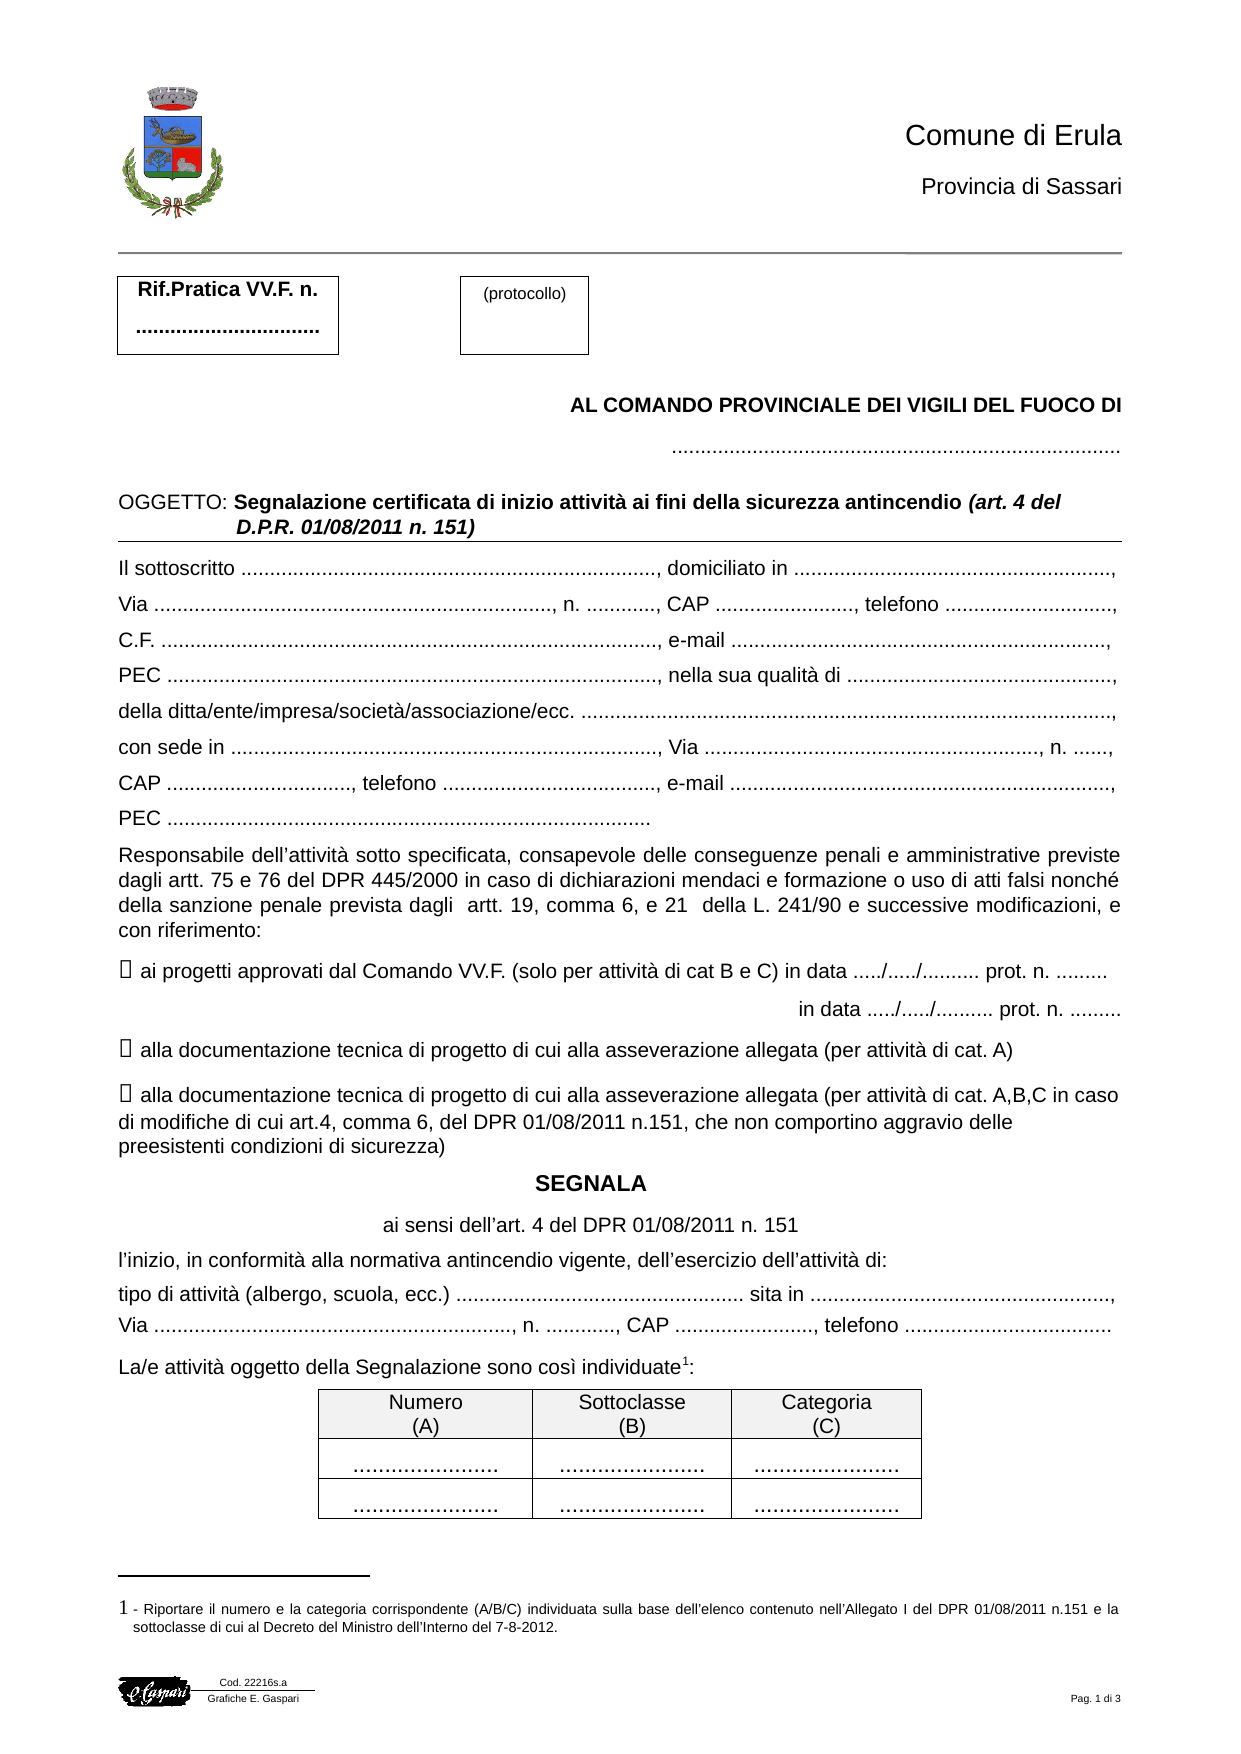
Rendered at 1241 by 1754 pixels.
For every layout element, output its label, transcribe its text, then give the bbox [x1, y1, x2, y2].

text  ai progetti approvati dal Comando VV.F. (solo per attività di cat B e C) in data ...../...../.......... prot. n. ......... [118, 952, 1122, 986]
text Comune di Erula [224, 118, 1122, 152]
text  alla documentazione tecnica di progetto di cui alla asseverazione allegata (per attività di cat. A,B,C in caso di modifiche di cui art.4, comma 6, del DPR 01/08/2011 n.151, che non comportino aggravio delle preesistenti condizioni di sicurezza) [118, 1076, 1122, 1157]
text PEC .................................................................................... [118, 806, 1122, 830]
text La/e attività oggetto della Segnalazione sono così individuate: [118, 1354, 1122, 1378]
table_header Sottoclasse (B) [533, 1390, 731, 1438]
text C.F. ......................................................................................, e-mail ................................................................., [118, 627, 1122, 651]
text OGGETTO: Segnalazione certificata di inizio attività ai fini della sicurezza antincendio (art. 4 del D.P.R. 01/08/2011 n. 151) [118, 490, 1122, 541]
text Responsabile dell’attività sotto specificata, consapevole delle conseguenze penali e amministrative previste dagli artt. 75 e 76 del DPR 445/2000 in caso di dichiarazioni mendaci e formazione o uso di atti falsi nonché della sanzione penale prevista dagli artt. 19, comma 6, e 21 della L. 241/90 e successive modificazioni, e con riferimento: [118, 842, 1122, 942]
text tipo di attività (albergo, scuola, ecc.) .................................................. sita in ...................................................., Via .............................................................., n. ............, CAP ........................, telefono .................................... [118, 1282, 1122, 1337]
table_header [339, 276, 460, 354]
table_cell ....................... [533, 1479, 731, 1518]
picture [122, 87, 224, 219]
text con sede in .........................................................................., Via .........................................................., n. ......, [118, 734, 1122, 758]
text .............................................................................. [118, 433, 1122, 457]
text  alla documentazione tecnica di progetto di cui alla asseverazione allegata (per attività di cat. A) [118, 1031, 1122, 1065]
text - Riportare il numero e la categoria corrispondente (A/B/C) individuata sulla base dell’elenco contenuto nell’Allegato I del DPR 01/08/2011 n.151 e la sottoclasse di cui al Decreto del Ministro dell’Interno del 7-8-2012. [118, 1595, 1122, 1636]
text in data ...../...../.......... prot. n. ......... [118, 997, 1122, 1021]
text l’inizio, in conformità alla normativa antincendio vigente, dell’esercizio dell’attività di: [118, 1247, 1122, 1271]
picture [117, 1675, 191, 1707]
text Provincia di Sassari [224, 173, 1122, 200]
text Il sottoscritto ........................................................................, domiciliato in ......................................................., [118, 556, 1122, 580]
text CAP ................................, telefono ....................................., e-mail .................................................................., [118, 770, 1122, 794]
table_header Numero (A) [319, 1390, 532, 1438]
table_cell ....................... [732, 1479, 921, 1518]
table_header Rif.Pratica VV.F. n. ................................ [118, 277, 338, 354]
text della ditta/ente/impresa/società/associazione/ecc. ............................................................................................, [118, 699, 1122, 723]
table_cell ....................... [319, 1439, 532, 1478]
table_header (protocollo) [461, 277, 588, 354]
text Via ....................................................................., n. ............, CAP ........................, telefono ............................., [118, 592, 1122, 616]
text ai sensi dell’art. 4 del DPR 01/08/2011 n. 151 [118, 1213, 1064, 1237]
table_cell ....................... [533, 1439, 731, 1478]
text PEC ....................................................................................., nella sua qualità di .............................................., [118, 663, 1122, 687]
text SEGNALA [118, 1170, 1064, 1196]
table_cell ....................... [732, 1439, 921, 1478]
text AL COMANDO PROVINCIALE DEI VIGILI DEL FUOCO DI [118, 393, 1122, 417]
table_cell ....................... [319, 1479, 532, 1518]
table_header Categoria (C) [732, 1390, 921, 1438]
